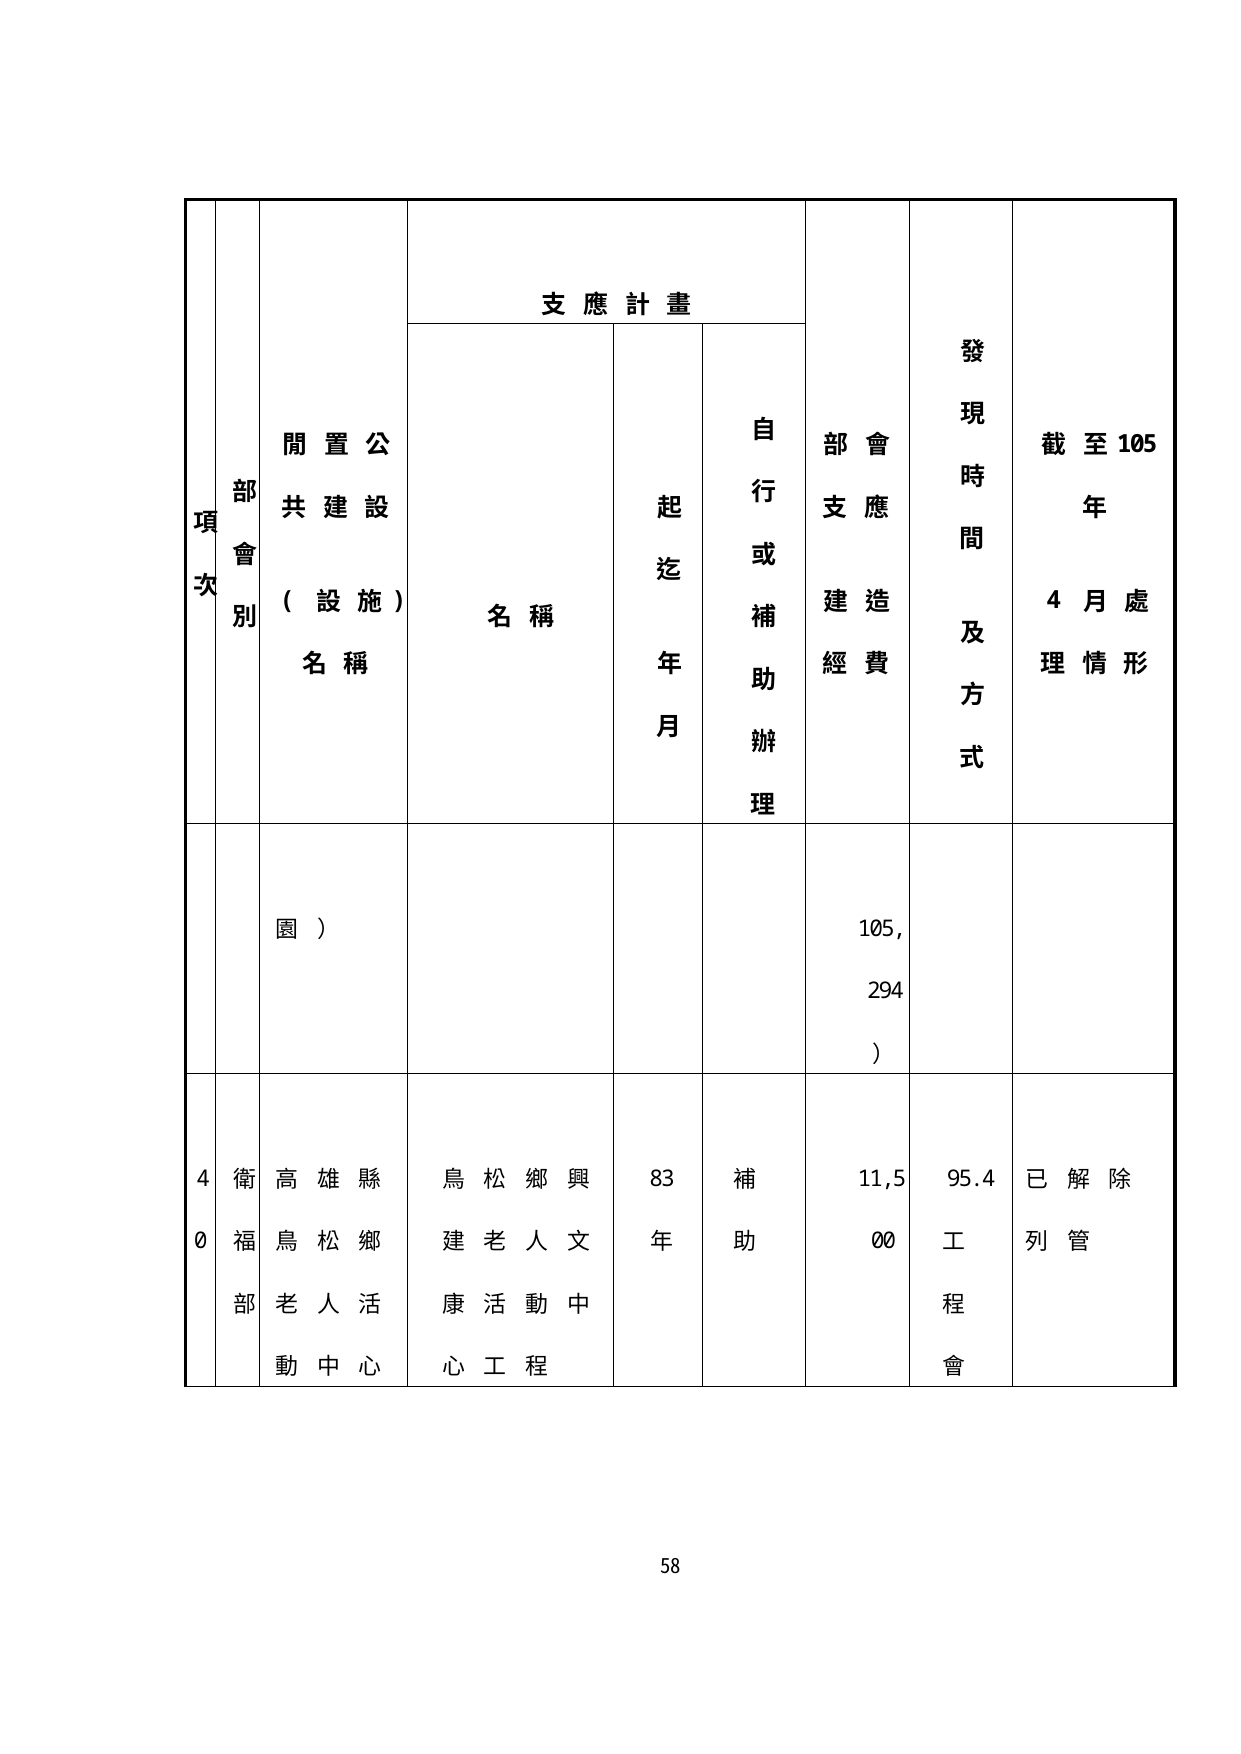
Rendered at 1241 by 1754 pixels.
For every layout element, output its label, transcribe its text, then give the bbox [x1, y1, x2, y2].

table_cell 起迄 年月 [614, 324, 702, 823]
table_cell 鳥松鄉興建老人文康活動中心工程 [408, 1074, 613, 1386]
table_cell [1013, 824, 1173, 1073]
table_cell [408, 824, 613, 1073]
table_cell 名稱 [408, 324, 613, 823]
table_cell 補助 [703, 1074, 805, 1386]
table_cell 已解除列管 [1013, 1074, 1173, 1386]
table_cell 園） [260, 824, 407, 1073]
table_cell [614, 824, 702, 1073]
table_header 部會別 [216, 201, 259, 823]
table_cell 自行或補助辦理 [703, 324, 805, 823]
table_header 部會支應 建造經費 [806, 201, 909, 823]
table_cell [703, 824, 805, 1073]
table_cell 11,500 [806, 1074, 909, 1386]
table_cell 衛福部 [216, 1074, 259, 1386]
table_cell 105,294） [806, 824, 909, 1073]
table_cell 40 [187, 1074, 215, 1386]
table_cell [216, 824, 259, 1073]
table_header 項次 [187, 201, 215, 823]
table_header 截至105年 4月處理情形 [1013, 201, 1173, 823]
table_cell [187, 824, 215, 1073]
table_header 閒置公共建設 (設施)名稱 [260, 201, 407, 823]
table_cell 高雄縣鳥松鄉老人活動中心 [260, 1074, 407, 1386]
table_header 發現時間 及方式 [910, 201, 1012, 823]
table_cell [910, 824, 1012, 1073]
table_cell 83年 [614, 1074, 702, 1386]
table_header 支應計畫 [408, 201, 805, 323]
table_cell 95.4工程會 [910, 1074, 1012, 1386]
